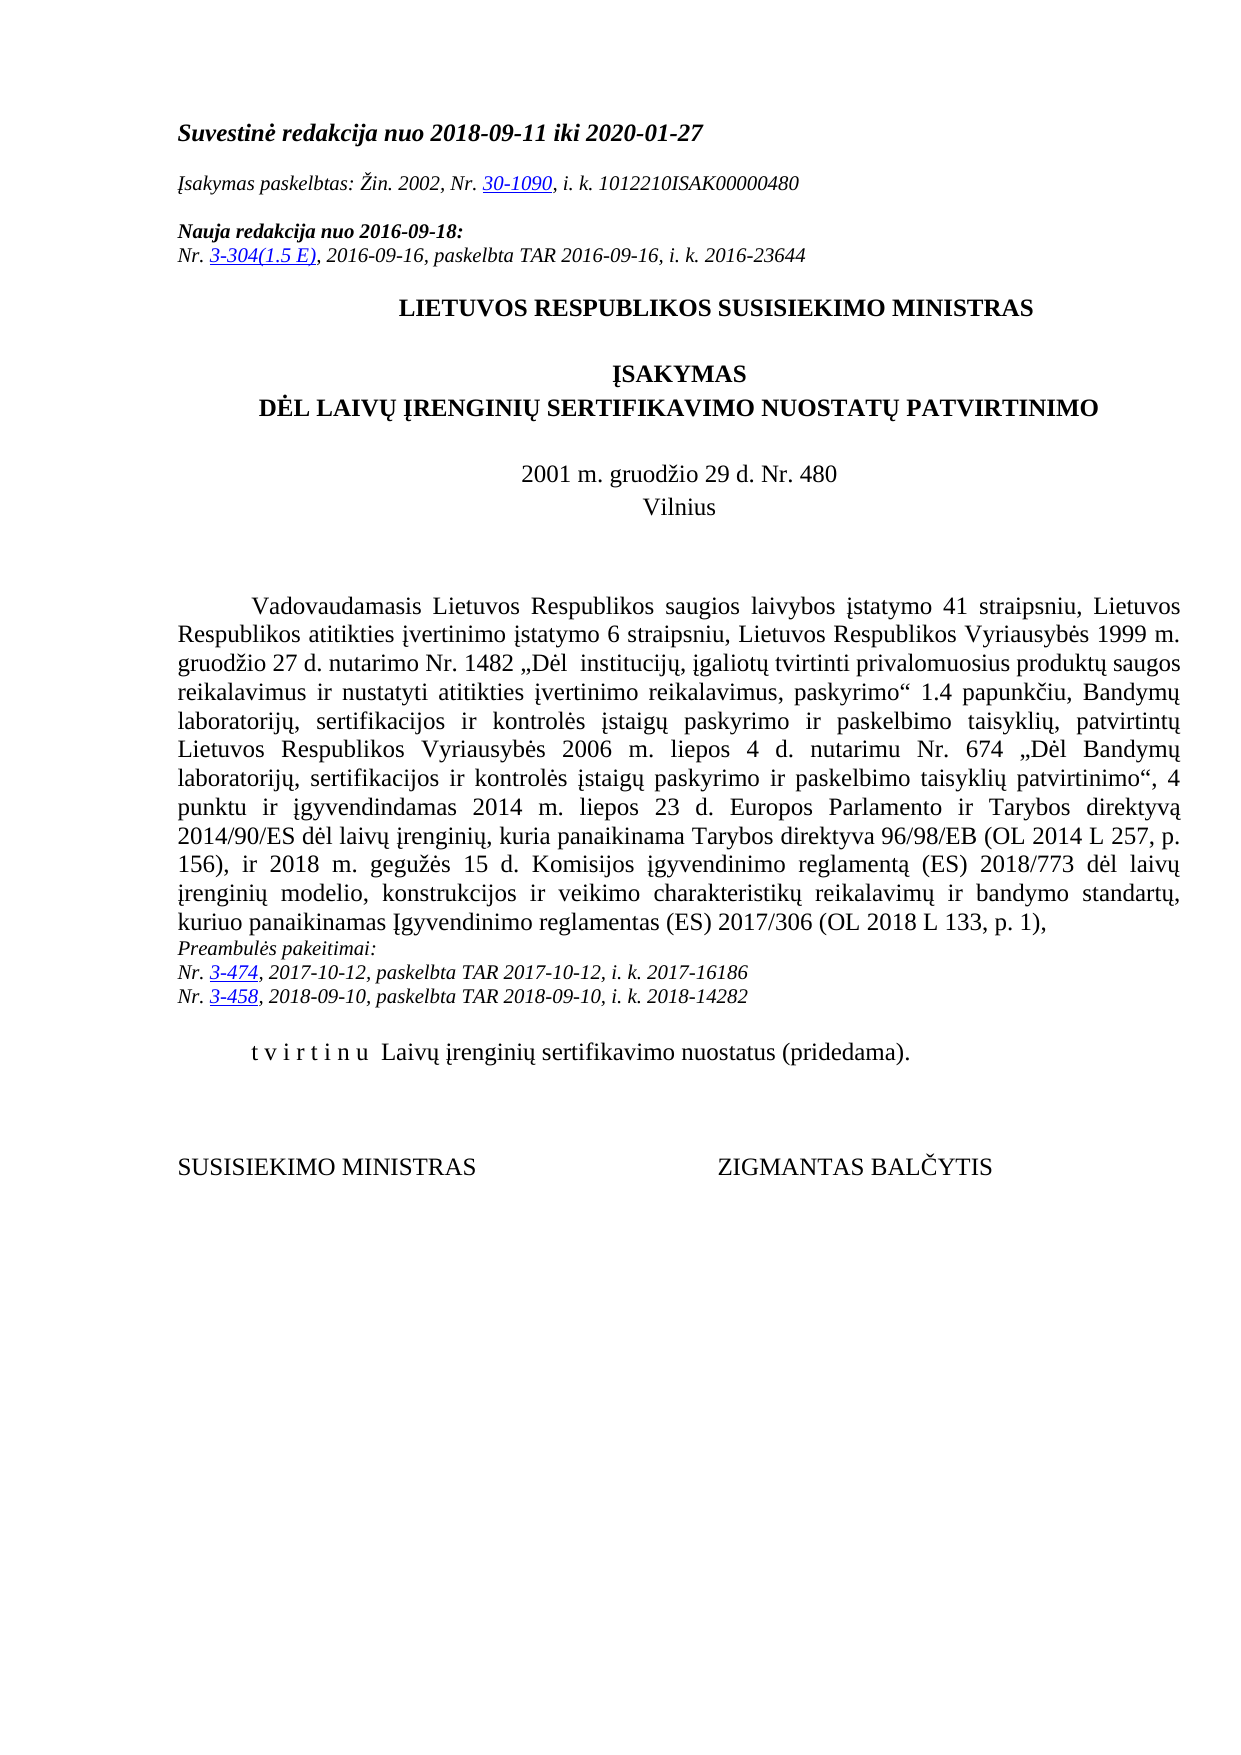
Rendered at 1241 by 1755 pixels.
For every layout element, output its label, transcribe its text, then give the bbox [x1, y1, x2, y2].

text Vadovaudamasis Lietuvos Respublikos saugios laivybos įstatymo 41 straipsniu, Lietuvos Respublikos atitikties įvertinimo įstatymo 6 straipsniu, Lietuvos Respublikos Vyriausybės 1999 m. gruodžio 27 d. nutarimo Nr. 1482 „Dėl institucijų, įgaliotų tvirtinti privalomuosius produktų saugos reikalavimus ir nustatyti atitikties įvertinimo reikalavimus, paskyrimo“ 1.4 papunkčiu, Bandymų laboratorijų, sertifikacijos ir kontrolės įstaigų paskyrimo ir paskelbimo taisyklių, patvirtintų Lietuvos Respublikos Vyriausybės 2006 m. liepos 4 d. nutarimu Nr. 674 „Dėl Bandymų laboratorijų, sertifikacijos ir kontrolės įstaigų paskyrimo ir paskelbimo taisyklių patvirtinimo“, 4 punktu ir įgyvendindamas 2014 m. liepos 23 d. Europos Parlamento ir Tarybos direktyvą 2014/90/ES dėl laivų įrenginių, kuria panaikinama Tarybos direktyva 96/98/EB (OL 2014 L 257, p. 156), ir 2018 m. gegužės 15 d. Komisijos įgyvendinimo reglamentą (ES) 2018/773 dėl laivų įrenginių modelio, konstrukcijos ir veikimo charakteristikų reikalavimų ir bandymo standartų, kuriuo panaikinamas Įgyvendinimo reglamentas (ES) 2017/306 (OL 2018 L 133, p. 1), [177, 591, 1181, 936]
text Nr. 3-458, 2018-09-10, paskelbta TAR 2018-09-10, i. k. 2018-14282 [177, 984, 1181, 1008]
text SUSISIEKIMO MINISTRAS ZIGMANTAS BALČYTIS [177, 1152, 1181, 1180]
text Nauja redakcija nuo 2016-09-18: [177, 219, 1181, 243]
text 2001 m. gruodžio 29 d. Nr. 480 [177, 459, 1181, 487]
text t v i r t i n u Laivų įrenginių sertifikavimo nuostatus (pridedama). [177, 1037, 1181, 1065]
text DĖL LAIVŲ ĮRENGINIŲ SERTIFIKAVIMO NUOSTATŲ PATVIRTINIMO [177, 393, 1181, 421]
text Nr. 3-304(1.5 E), 2016-09-16, paskelbta TAR 2016-09-16, i. k. 2016-23644 [177, 243, 1181, 267]
text Nr. 3-474, 2017-10-12, paskelbta TAR 2017-10-12, i. k. 2017-16186 [177, 960, 1181, 984]
text Preambulės pakeitimai: [177, 936, 1181, 960]
text ĮSAKYMAS [177, 359, 1181, 388]
text Vilnius [177, 492, 1181, 520]
text Suvestinė redakcija nuo 2018-09-11 iki 2020-01-27 [177, 118, 1181, 147]
text Įsakymas paskelbtas: Žin. 2002, Nr. 30-1090, i. k. 1012210ISAK00000480 [177, 171, 1181, 195]
text LIETUVOS RESPUBLIKOS SUSISIEKIMO MINISTRAS [177, 293, 1181, 322]
